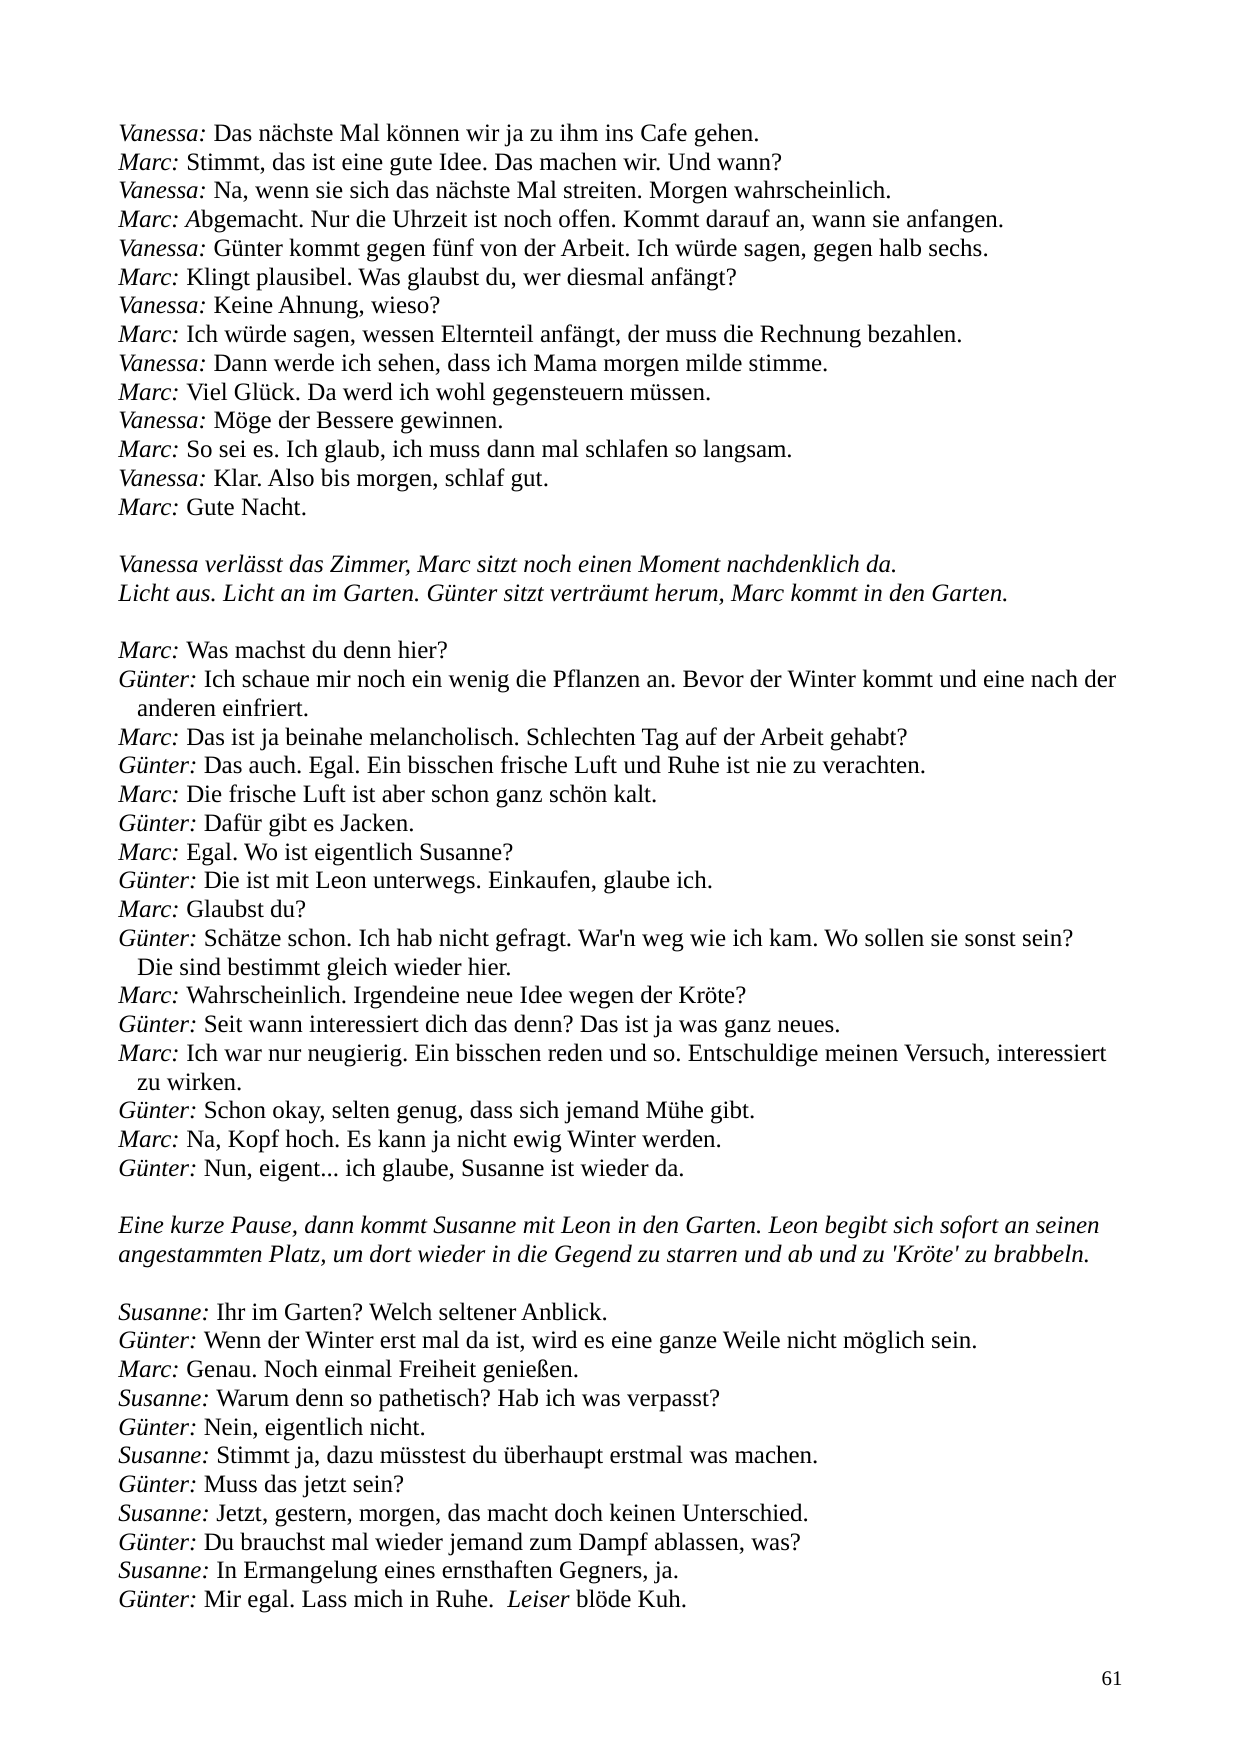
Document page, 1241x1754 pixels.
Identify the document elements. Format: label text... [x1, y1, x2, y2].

text Marc: Die frische Luft ist aber schon ganz schön kalt. [118, 779, 1122, 808]
text Marc: So sei es. Ich glaub, ich muss dann mal schlafen so langsam. [118, 434, 1122, 463]
text Marc: Stimmt, das ist eine gute Idee. Das machen wir. Und wann? [118, 147, 1122, 176]
text Günter: Muss das jetzt sein? [118, 1469, 1122, 1498]
text Vanessa: Dann werde ich sehen, dass ich Mama morgen milde stimme. [118, 348, 1122, 377]
text Marc: Glaubst du? [118, 894, 1122, 923]
text Licht aus. Licht an im Garten. Günter sitzt verträumt herum, Marc kommt in den Garten. [118, 578, 1122, 607]
text Marc: Na, Kopf hoch. Es kann ja nicht ewig Winter werden. [118, 1124, 1122, 1153]
text Günter: Nein, eigentlich nicht. [118, 1412, 1122, 1441]
text Vanessa: Möge der Bessere gewinnen. [118, 406, 1122, 434]
text Günter: Schon okay, selten genug, dass sich jemand Mühe gibt. [118, 1096, 1122, 1124]
text Vanessa: Keine Ahnung, wieso? [118, 291, 1122, 319]
text Marc: Abgemacht. Nur die Uhrzeit ist noch offen. Kommt darauf an, wann sie anfangen. [118, 204, 1122, 233]
text anderen einfriert. [118, 693, 1122, 722]
text Marc: Egal. Wo ist eigentlich Susanne? [118, 837, 1122, 866]
text Günter: Dafür gibt es Jacken. [118, 808, 1122, 837]
text Vanessa: Günter kommt gegen fünf von der Arbeit. Ich würde sagen, gegen halb sechs. [118, 233, 1122, 262]
text Marc: Was machst du denn hier? [118, 636, 1122, 664]
text Günter: Die ist mit Leon unterwegs. Einkaufen, glaube ich. [118, 866, 1122, 894]
text Susanne: In Ermangelung eines ernsthaften Gegners, ja. [118, 1556, 1122, 1584]
text Susanne: Jetzt, gestern, morgen, das macht doch keinen Unterschied. [118, 1498, 1122, 1527]
text Günter: Das auch. Egal. Ein bisschen frische Luft und Ruhe ist nie zu verachten. [118, 751, 1122, 779]
text Marc: Viel Glück. Da werd ich wohl gegensteuern müssen. [118, 377, 1122, 406]
text Günter: Wenn der Winter erst mal da ist, wird es eine ganze Weile nicht möglich sein. [118, 1326, 1122, 1354]
text Marc: Ich würde sagen, wessen Elternteil anfängt, der muss die Rechnung bezahlen. [118, 319, 1122, 348]
text Günter: Schätze schon. Ich hab nicht gefragt. War'n weg wie ich kam. Wo sollen sie sonst sein? [118, 923, 1122, 952]
text Susanne: Warum denn so pathetisch? Hab ich was verpasst? [118, 1383, 1122, 1412]
text Günter: Seit wann interessiert dich das denn? Das ist ja was ganz neues. [118, 1009, 1122, 1038]
text Vanessa: Klar. Also bis morgen, schlaf gut. [118, 463, 1122, 492]
text Günter: Ich schaue mir noch ein wenig die Pflanzen an. Bevor der Winter kommt und eine nach der [118, 664, 1122, 693]
text Eine kurze Pause, dann kommt Susanne mit Leon in den Garten. Leon begibt sich sofort an seinen angestammten Platz, um dort wieder in die Gegend zu starren und ab und zu 'Kröte' zu brabbeln. [118, 1211, 1122, 1268]
text Susanne: Stimmt ja, dazu müsstest du überhaupt erstmal was machen. [118, 1441, 1122, 1469]
text Marc: Wahrscheinlich. Irgendeine neue Idee wegen der Kröte? [118, 981, 1122, 1009]
text Marc: Das ist ja beinahe melancholisch. Schlechten Tag auf der Arbeit gehabt? [118, 722, 1122, 751]
text Günter: Nun, eigent... ich glaube, Susanne ist wieder da. [118, 1153, 1122, 1182]
text Marc: Ich war nur neugierig. Ein bisschen reden und so. Entschuldige meinen Versuch, interessiert [118, 1038, 1122, 1067]
text Günter: Du brauchst mal wieder jemand zum Dampf ablassen, was? [118, 1527, 1122, 1556]
text Marc: Genau. Noch einmal Freiheit genießen. [118, 1354, 1122, 1383]
text Die sind bestimmt gleich wieder hier. [118, 952, 1122, 981]
text Günter: Mir egal. Lass mich in Ruhe. Leiser blöde Kuh. [118, 1584, 1122, 1613]
text Marc: Klingt plausibel. Was glaubst du, wer diesmal anfängt? [118, 262, 1122, 291]
text Vanessa: Na, wenn sie sich das nächste Mal streiten. Morgen wahrscheinlich. [118, 176, 1122, 204]
text Marc: Gute Nacht. [118, 492, 1122, 521]
text Vanessa: Das nächste Mal können wir ja zu ihm ins Cafe gehen. [118, 118, 1122, 147]
text Vanessa verlässt das Zimmer, Marc sitzt noch einen Moment nachdenklich da. [118, 549, 1122, 578]
text zu wirken. [118, 1067, 1122, 1096]
text Susanne: Ihr im Garten? Welch seltener Anblick. [118, 1297, 1122, 1326]
